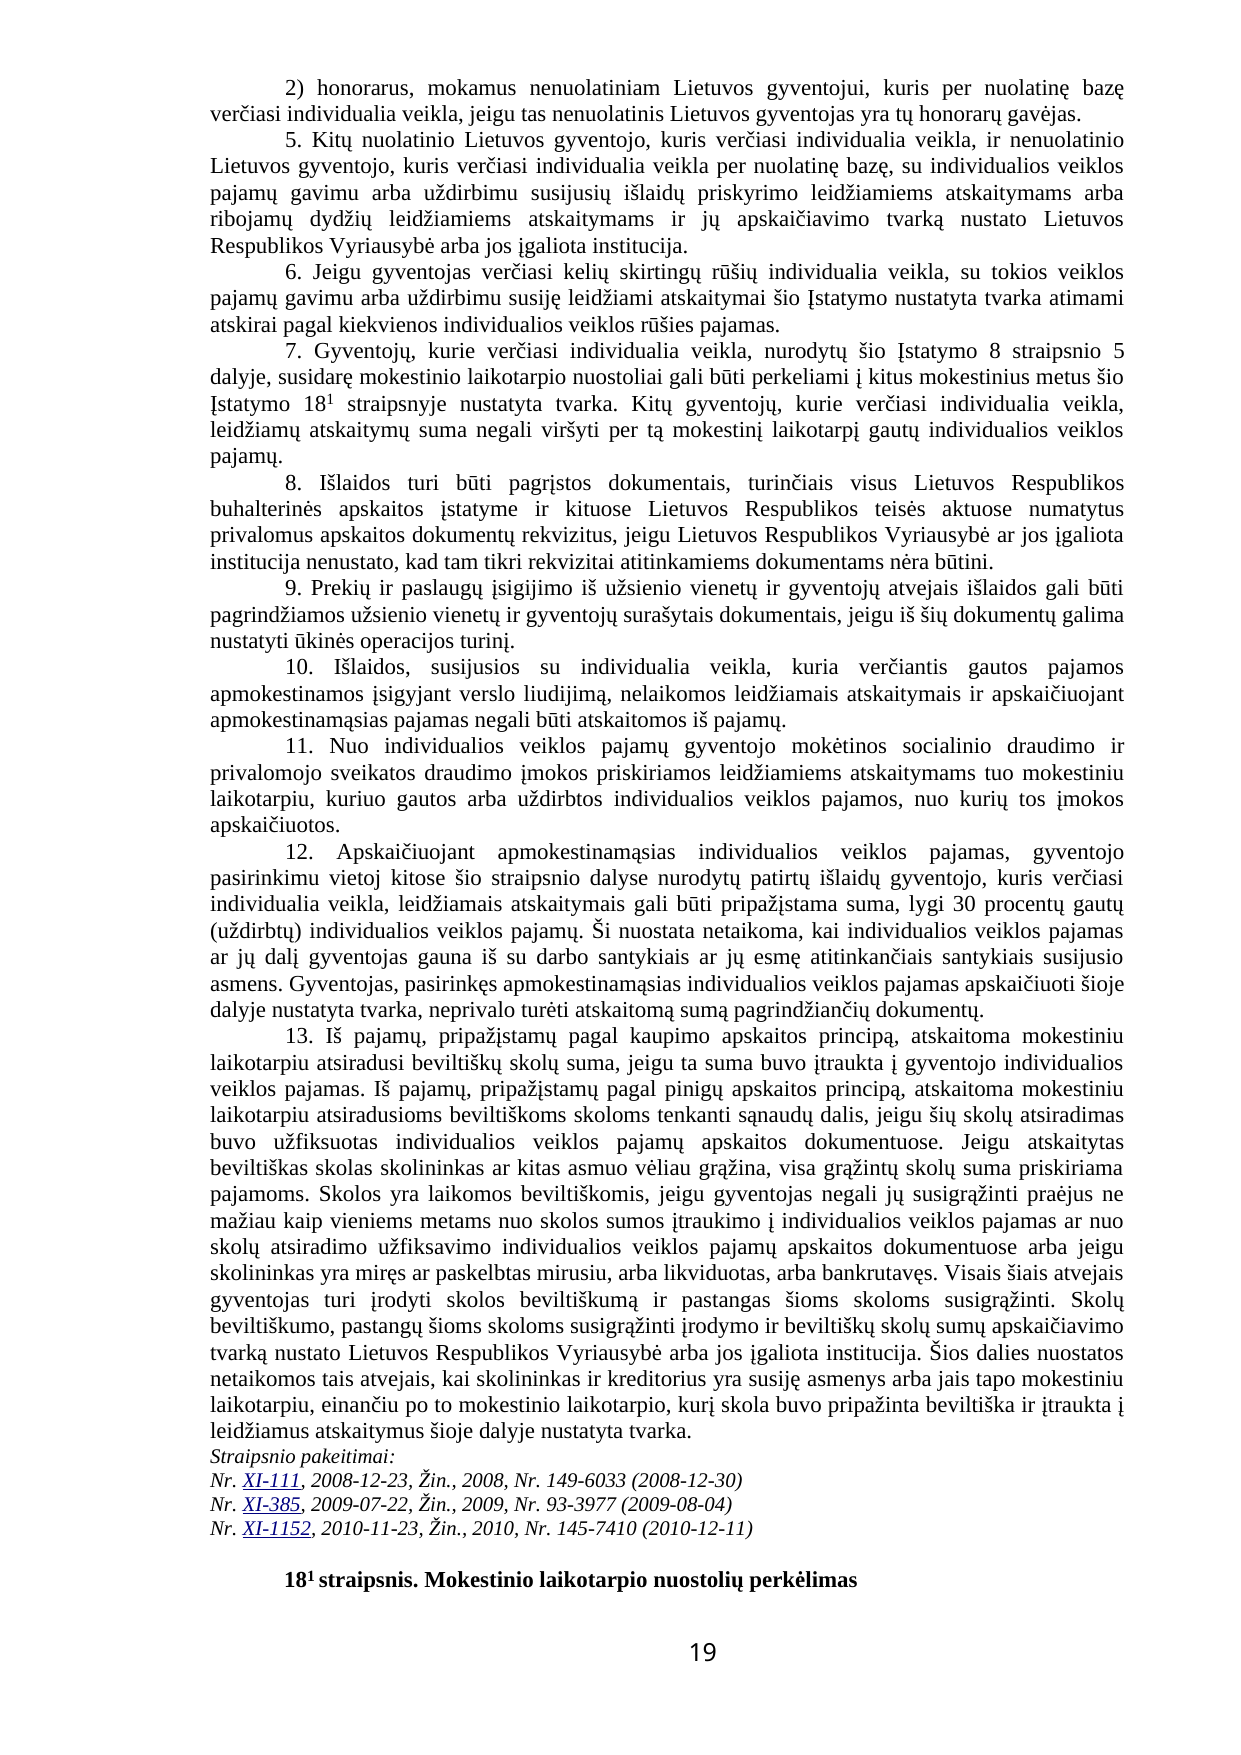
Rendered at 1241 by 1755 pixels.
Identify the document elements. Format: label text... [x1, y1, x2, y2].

text 9. Prekių ir paslaugų įsigijimo iš užsienio vienetų ir gyventojų atvejais išlaidos gali būti pagrindžiamos užsienio vienetų ir gyventojų surašytais dokumentais, jeigu iš šių dokumentų galima nustatyti ūkinės operacijos turinį. [210, 574, 1126, 653]
text 10. Išlaidos, susijusios su individualia veikla, kuria verčiantis gautos pajamos apmokestinamos įsigyjant verslo liudijimą, nelaikomos leidžiamais atskaitymais ir apskaičiuojant apmokestinamąsias pajamas negali būti atskaitomos iš pajamų. [210, 653, 1126, 732]
text 12. Apskaičiuojant apmokestinamąsias individualios veiklos pajamas, gyventojo pasirinkimu vietoj kitose šio straipsnio dalyse nurodytų patirtų išlaidų gyventojo, kuris verčiasi individualia veikla, leidžiamais atskaitymais gali būti pripažįstama suma, lygi 30 procentų gautų (uždirbtų) individualios veiklos pajamų. Ši nuostata netaikoma, kai individualios veiklos pajamas ar jų dalį gyventojas gauna iš su darbo santykiais ar jų esmę atitinkančiais santykiais susijusio asmens. Gyventojas, pasirinkęs apmokestinamąsias individualios veiklos pajamas apskaičiuoti šioje dalyje nustatyta tvarka, neprivalo turėti atskaitomą sumą pagrindžiančių dokumentų. [210, 838, 1126, 1022]
text Nr. XI-111, 2008-12-23, Žin., 2008, Nr. 149-6033 (2008-12-30) [210, 1468, 1126, 1492]
text Nr. XI-1152, 2010-11-23, Žin., 2010, Nr. 145-7410 (2010-12-11) [210, 1516, 1126, 1540]
text 5. Kitų nuolatinio Lietuvos gyventojo, kuris verčiasi individualia veikla, ir nenuolatinio Lietuvos gyventojo, kuris verčiasi individualia veikla per nuolatinę bazę, su individualios veiklos pajamų gavimu arba uždirbimu susijusių išlaidų priskyrimo leidžiamiems atskaitymams arba ribojamų dydžių leidžiamiems atskaitymams ir jų apskaičiavimo tvarką nustato Lietuvos Respublikos Vyriausybė arba jos įgaliota institucija. [210, 126, 1126, 258]
text 8. Išlaidos turi būti pagrįstos dokumentais, turinčiais visus Lietuvos Respublikos buhalterinės apskaitos įstatyme ir kituose Lietuvos Respublikos teisės aktuose numatytus privalomus apskaitos dokumentų rekvizitus, jeigu Lietuvos Respublikos Vyriausybė ar jos įgaliota institucija nenustato, kad tam tikri rekvizitai atitinkamiems dokumentams nėra būtini. [210, 469, 1126, 574]
text 2) honorarus, mokamus nenuolatiniam Lietuvos gyventojui, kuris per nuolatinę bazę verčiasi individualia veikla, jeigu tas nenuolatinis Lietuvos gyventojas yra tų honorarų gavėjas. [210, 73, 1126, 126]
text 7. Gyventojų, kurie verčiasi individualia veikla, nurodytų šio Įstatymo 8 straipsnio 5 dalyje, susidarę mokestinio laikotarpio nuostoliai gali būti perkeliami į kitus mokestinius metus šio Įstatymo 181 straipsnyje nustatyta tvarka. Kitų gyventojų, kurie verčiasi individualia veikla, leidžiamų atskaitymų suma negali viršyti per tą mokestinį laikotarpį gautų individualios veiklos pajamų. [210, 337, 1126, 469]
text Straipsnio pakeitimai: [210, 1444, 1126, 1468]
text 11. Nuo individualios veiklos pajamų gyventojo mokėtinos socialinio draudimo ir privalomojo sveikatos draudimo įmokos priskiriamos leidžiamiems atskaitymams tuo mokestiniu laikotarpiu, kuriuo gautos arba uždirbtos individualios veiklos pajamos, nuo kurių tos įmokos apskaičiuotos. [210, 732, 1126, 838]
text 181 straipsnis. Mokestinio laikotarpio nuostolių perkėlimas [210, 1567, 1126, 1593]
text Nr. XI-385, 2009-07-22, Žin., 2009, Nr. 93-3977 (2009-08-04) [210, 1492, 1126, 1516]
text 6. Jeigu gyventojas verčiasi kelių skirtingų rūšių individualia veikla, su tokios veiklos pajamų gavimu arba uždirbimu susiję leidžiami atskaitymai šio Įstatymo nustatyta tvarka atimami atskirai pagal kiekvienos individualios veiklos rūšies pajamas. [210, 258, 1126, 337]
text 13. Iš pajamų, pripažįstamų pagal kaupimo apskaitos principą, atskaitoma mokestiniu laikotarpiu atsiradusi beviltiškų skolų suma, jeigu ta suma buvo įtraukta į gyventojo individualios veiklos pajamas. Iš pajamų, pripažįstamų pagal pinigų apskaitos principą, atskaitoma mokestiniu laikotarpiu atsiradusioms beviltiškoms skoloms tenkanti sąnaudų dalis, jeigu šių skolų atsiradimas buvo užfiksuotas individualios veiklos pajamų apskaitos dokumentuose. Jeigu atskaitytas beviltiškas skolas skolininkas ar kitas asmuo vėliau grąžina, visa grąžintų skolų suma priskiriama pajamoms. Skolos yra laikomos beviltiškomis, jeigu gyventojas negali jų susigrąžinti praėjus ne mažiau kaip vieniems metams nuo skolos sumos įtraukimo į individualios veiklos pajamas ar nuo skolų atsiradimo užfiksavimo individualios veiklos pajamų apskaitos dokumentuose arba jeigu skolininkas yra miręs ar paskelbtas mirusiu, arba likviduotas, arba bankrutavęs. Visais šiais atvejais gyventojas turi įrodyti skolos beviltiškumą ir pastangas šioms skoloms susigrąžinti. Skolų beviltiškumo, pastangų šioms skoloms susigrąžinti įrodymo ir beviltiškų skolų sumų apskaičiavimo tvarką nustato Lietuvos Respublikos Vyriausybė arba jos įgaliota institucija. Šios dalies nuostatos netaikomos tais atvejais, kai skolininkas ir kreditorius yra susiję asmenys arba jais tapo mokestiniu laikotarpiu, einančiu po to mokestinio laikotarpio, kurį skola buvo pripažinta beviltiška ir įtraukta į leidžiamus atskaitymus šioje dalyje nustatyta tvarka. [210, 1022, 1126, 1444]
